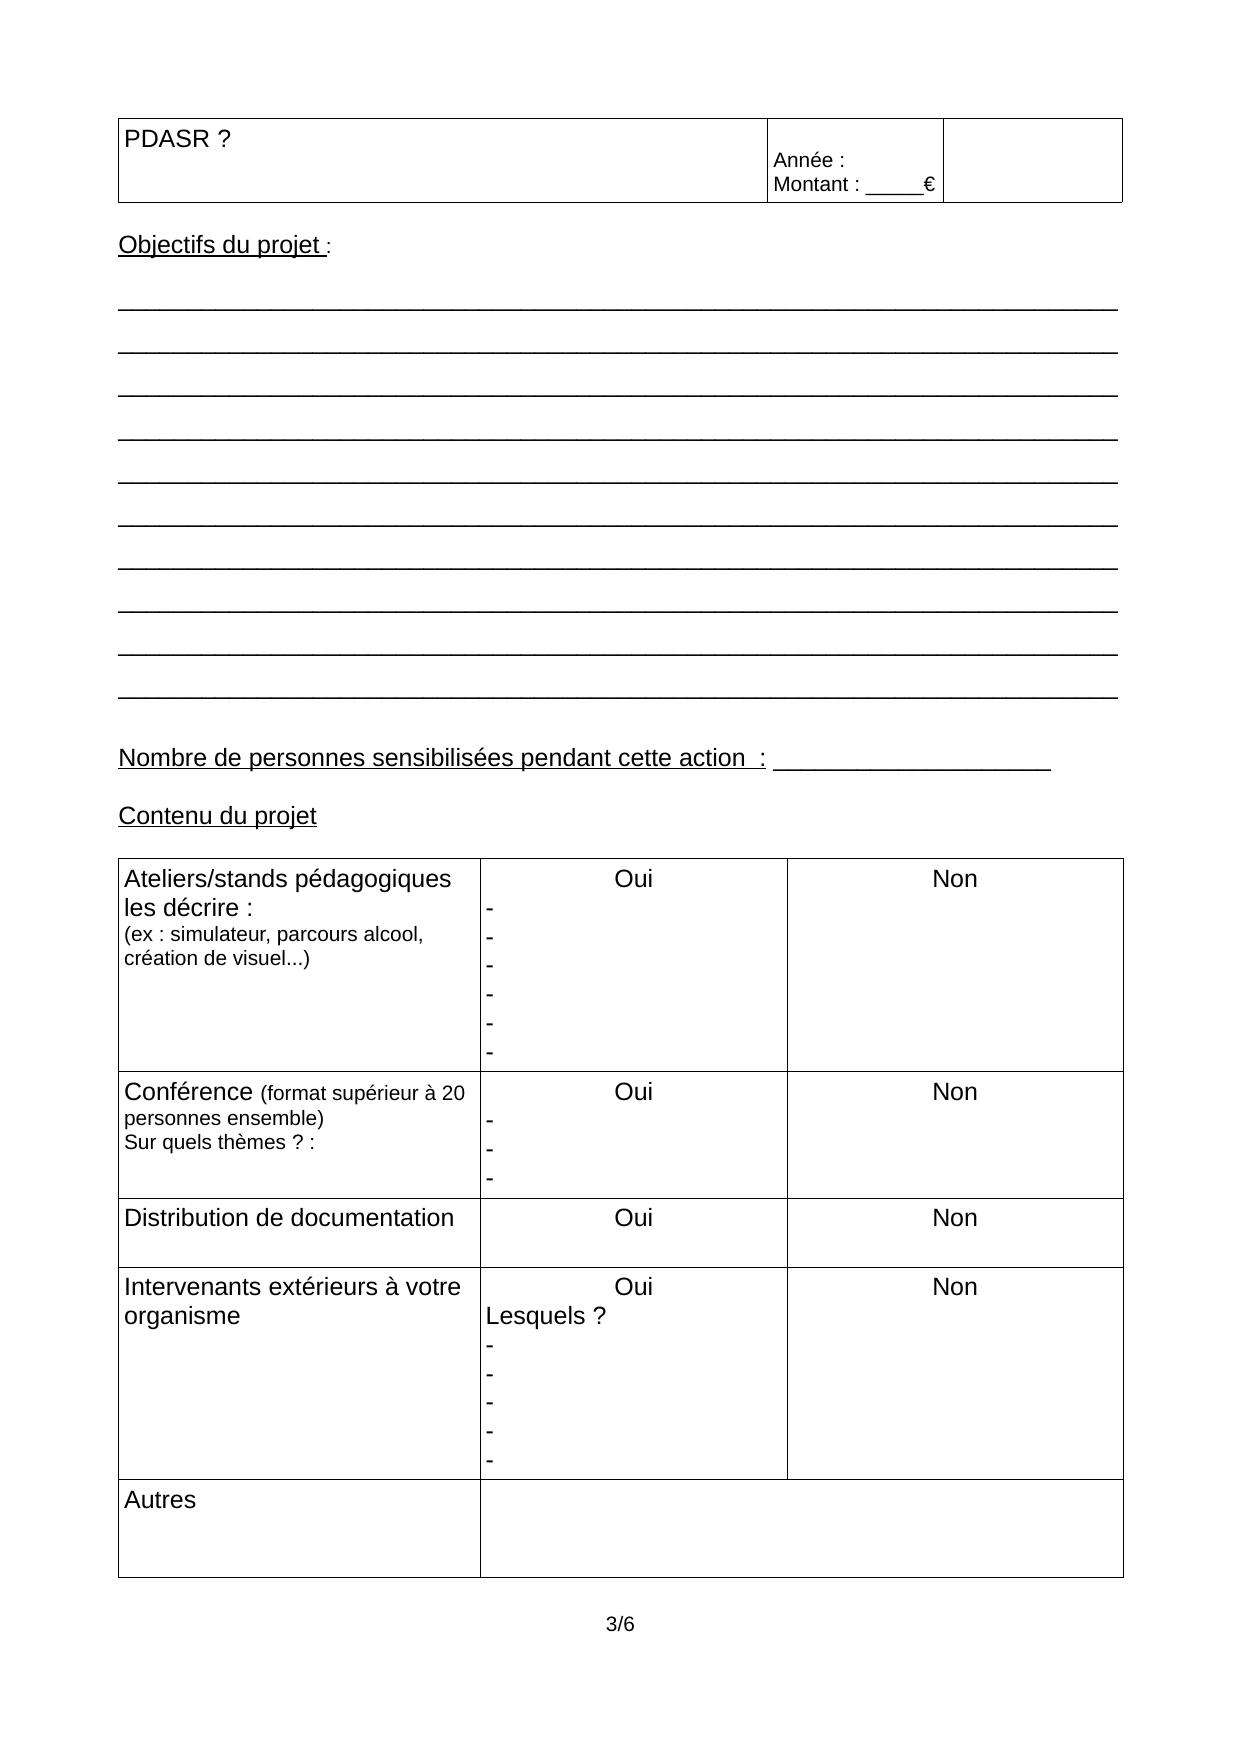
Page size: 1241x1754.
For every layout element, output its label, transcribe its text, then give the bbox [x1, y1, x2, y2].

table_cell Oui Lesquels ? - - - - - [481, 1268, 787, 1479]
table_cell Oui - - - [481, 1072, 787, 1197]
table_cell Non [788, 1072, 1123, 1197]
text ________________________________________________________________________________________________________________________________________________________________________________________________________________________________________________________________________________________________________________________________________________________________________________________________________________________________________________________________________________________________________________________ [118, 283, 1122, 571]
text ________________________________________________________________________________________________________________________________________________________________________________________________________________________ [118, 585, 1122, 700]
table_header Oui - - - - - - [481, 859, 787, 1071]
table_cell PDASR ? [119, 119, 767, 202]
table_cell Oui [481, 1199, 787, 1267]
table_cell Autres [119, 1480, 480, 1577]
table_cell Année : Montant : _____€ [768, 119, 943, 202]
text Objectifs du projet : [118, 230, 1122, 259]
table_cell Intervenants extérieurs à votre organisme [119, 1268, 480, 1479]
table_cell Non [788, 1268, 1123, 1479]
text Nombre de personnes sensibilisées pendant cette action : ____________________ [118, 743, 1122, 772]
table_cell Non [788, 1199, 1123, 1267]
table_cell [481, 1480, 1123, 1577]
text Contenu du projet [118, 801, 1122, 829]
table_cell [944, 119, 1122, 202]
table_cell Distribution de documentation [119, 1199, 480, 1267]
table_header Ateliers/stands pédagogiques les décrire : (ex : simulateur, parcours alcool, création de visuel...) [119, 859, 480, 1071]
table_cell Conférence (format supérieur à 20 personnes ensemble) Sur quels thèmes ? : [119, 1072, 480, 1197]
table_header Non [788, 859, 1123, 1071]
